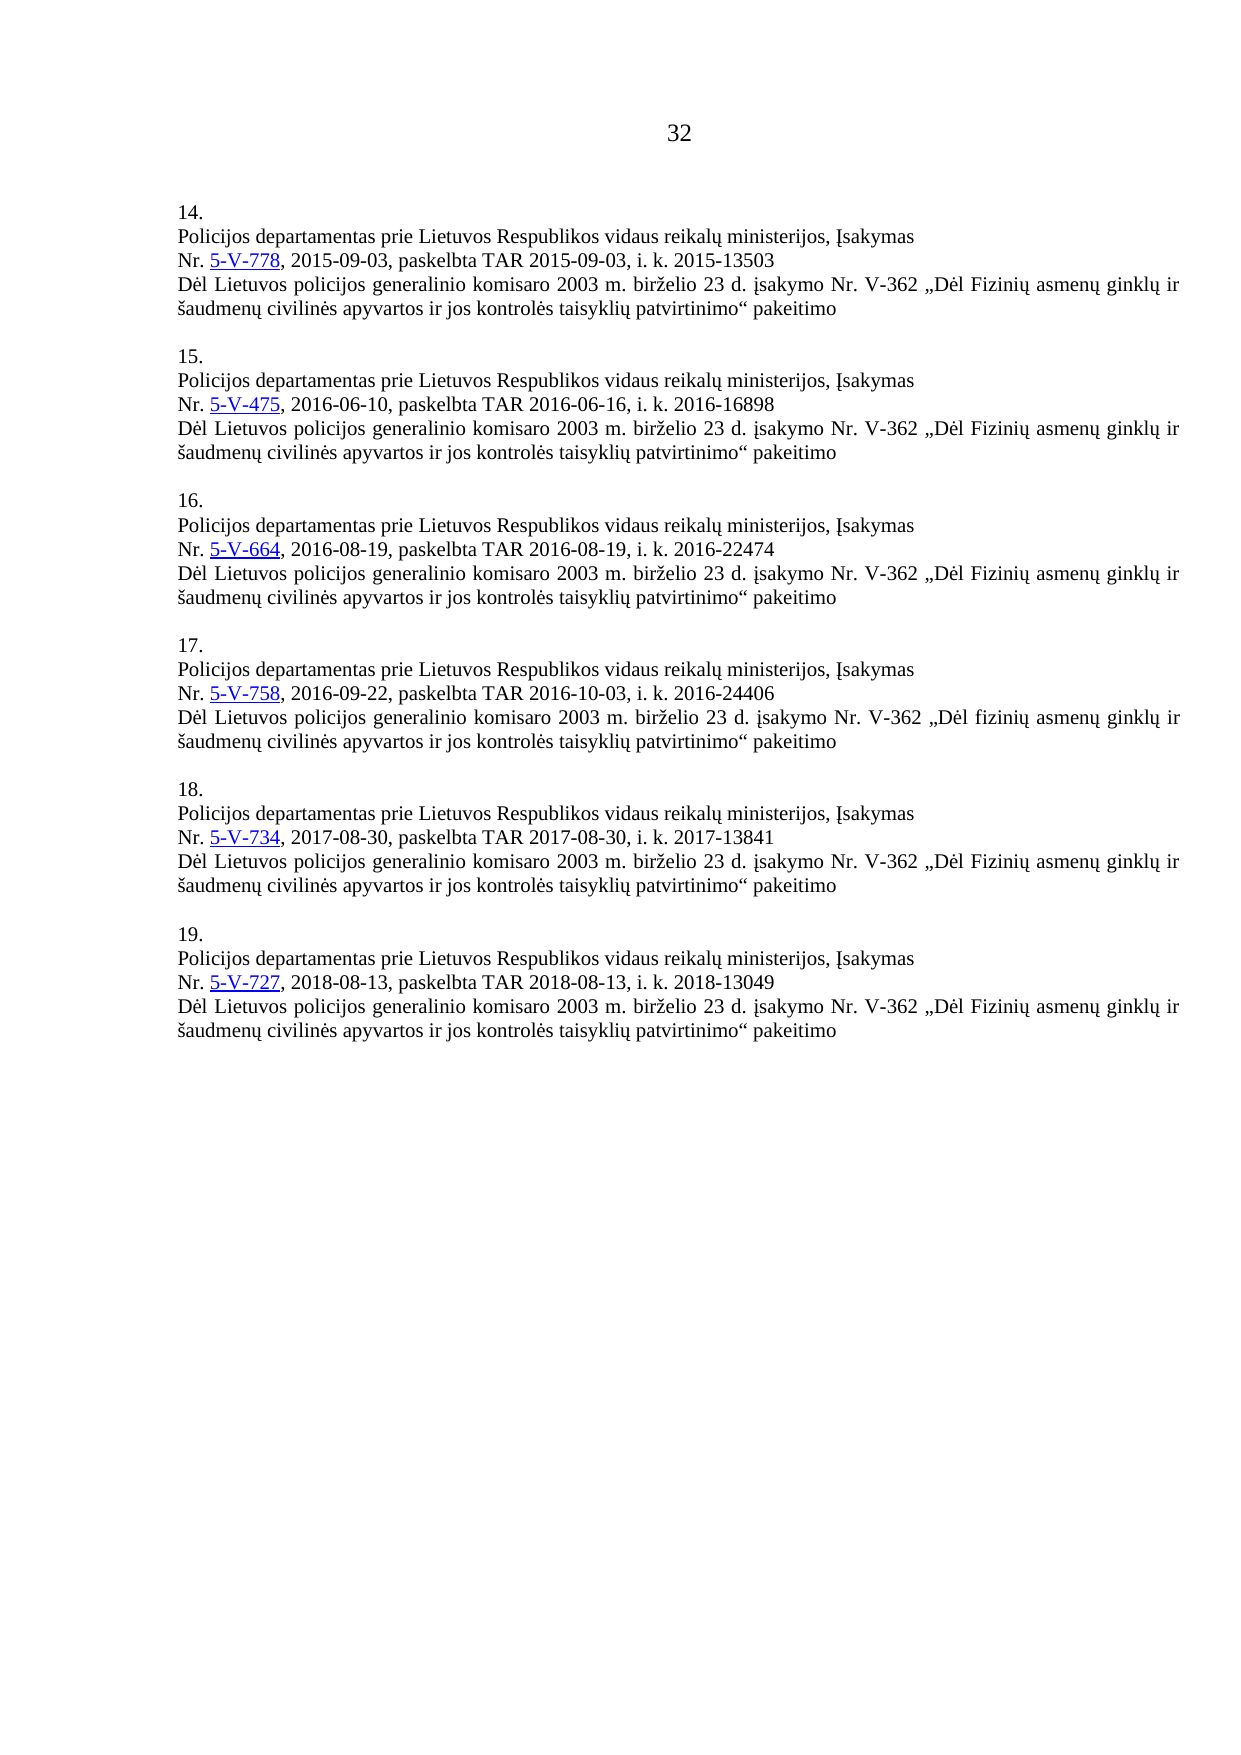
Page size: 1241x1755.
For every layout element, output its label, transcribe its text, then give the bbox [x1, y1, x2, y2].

text Dėl Lietuvos policijos generalinio komisaro 2003 m. birželio 23 d. įsakymo Nr. V-362 „Dėl Fizinių asmenų ginklų ir šaudmenų civilinės apyvartos ir jos kontrolės taisyklių patvirtinimo“ pakeitimo [177, 561, 1181, 609]
text 14. [177, 200, 1181, 224]
text Nr. 5-V-475, 2016-06-10, paskelbta TAR 2016-06-16, i. k. 2016-16898 [177, 392, 1181, 416]
text 19. [177, 922, 1181, 946]
text Policijos departamentas prie Lietuvos Respublikos vidaus reikalų ministerijos, Įsakymas [177, 946, 1181, 970]
text Policijos departamentas prie Lietuvos Respublikos vidaus reikalų ministerijos, Įsakymas [177, 512, 1181, 537]
text Dėl Lietuvos policijos generalinio komisaro 2003 m. birželio 23 d. įsakymo Nr. V-362 „Dėl fizinių asmenų ginklų ir šaudmenų civilinės apyvartos ir jos kontrolės taisyklių patvirtinimo“ pakeitimo [177, 705, 1181, 753]
text Dėl Lietuvos policijos generalinio komisaro 2003 m. birželio 23 d. įsakymo Nr. V-362 „Dėl Fizinių asmenų ginklų ir šaudmenų civilinės apyvartos ir jos kontrolės taisyklių patvirtinimo“ pakeitimo [177, 272, 1181, 320]
text 18. [177, 777, 1181, 801]
text Policijos departamentas prie Lietuvos Respublikos vidaus reikalų ministerijos, Įsakymas [177, 368, 1181, 392]
text Dėl Lietuvos policijos generalinio komisaro 2003 m. birželio 23 d. įsakymo Nr. V-362 „Dėl Fizinių asmenų ginklų ir šaudmenų civilinės apyvartos ir jos kontrolės taisyklių patvirtinimo“ pakeitimo [177, 416, 1181, 464]
text Policijos departamentas prie Lietuvos Respublikos vidaus reikalų ministerijos, Įsakymas [177, 657, 1181, 681]
text 15. [177, 344, 1181, 368]
text Nr. 5-V-758, 2016-09-22, paskelbta TAR 2016-10-03, i. k. 2016-24406 [177, 681, 1181, 705]
text Policijos departamentas prie Lietuvos Respublikos vidaus reikalų ministerijos, Įsakymas [177, 224, 1181, 248]
text 17. [177, 633, 1181, 657]
text Nr. 5-V-727, 2018-08-13, paskelbta TAR 2018-08-13, i. k. 2018-13049 [177, 970, 1181, 994]
text Nr. 5-V-734, 2017-08-30, paskelbta TAR 2017-08-30, i. k. 2017-13841 [177, 825, 1181, 849]
text Dėl Lietuvos policijos generalinio komisaro 2003 m. birželio 23 d. įsakymo Nr. V-362 „Dėl Fizinių asmenų ginklų ir šaudmenų civilinės apyvartos ir jos kontrolės taisyklių patvirtinimo“ pakeitimo [177, 994, 1181, 1042]
text Policijos departamentas prie Lietuvos Respublikos vidaus reikalų ministerijos, Įsakymas [177, 801, 1181, 825]
text 16. [177, 488, 1181, 512]
text Dėl Lietuvos policijos generalinio komisaro 2003 m. birželio 23 d. įsakymo Nr. V-362 „Dėl Fizinių asmenų ginklų ir šaudmenų civilinės apyvartos ir jos kontrolės taisyklių patvirtinimo“ pakeitimo [177, 849, 1181, 897]
text Nr. 5-V-664, 2016-08-19, paskelbta TAR 2016-08-19, i. k. 2016-22474 [177, 537, 1181, 561]
text Nr. 5-V-778, 2015-09-03, paskelbta TAR 2015-09-03, i. k. 2015-13503 [177, 248, 1181, 272]
